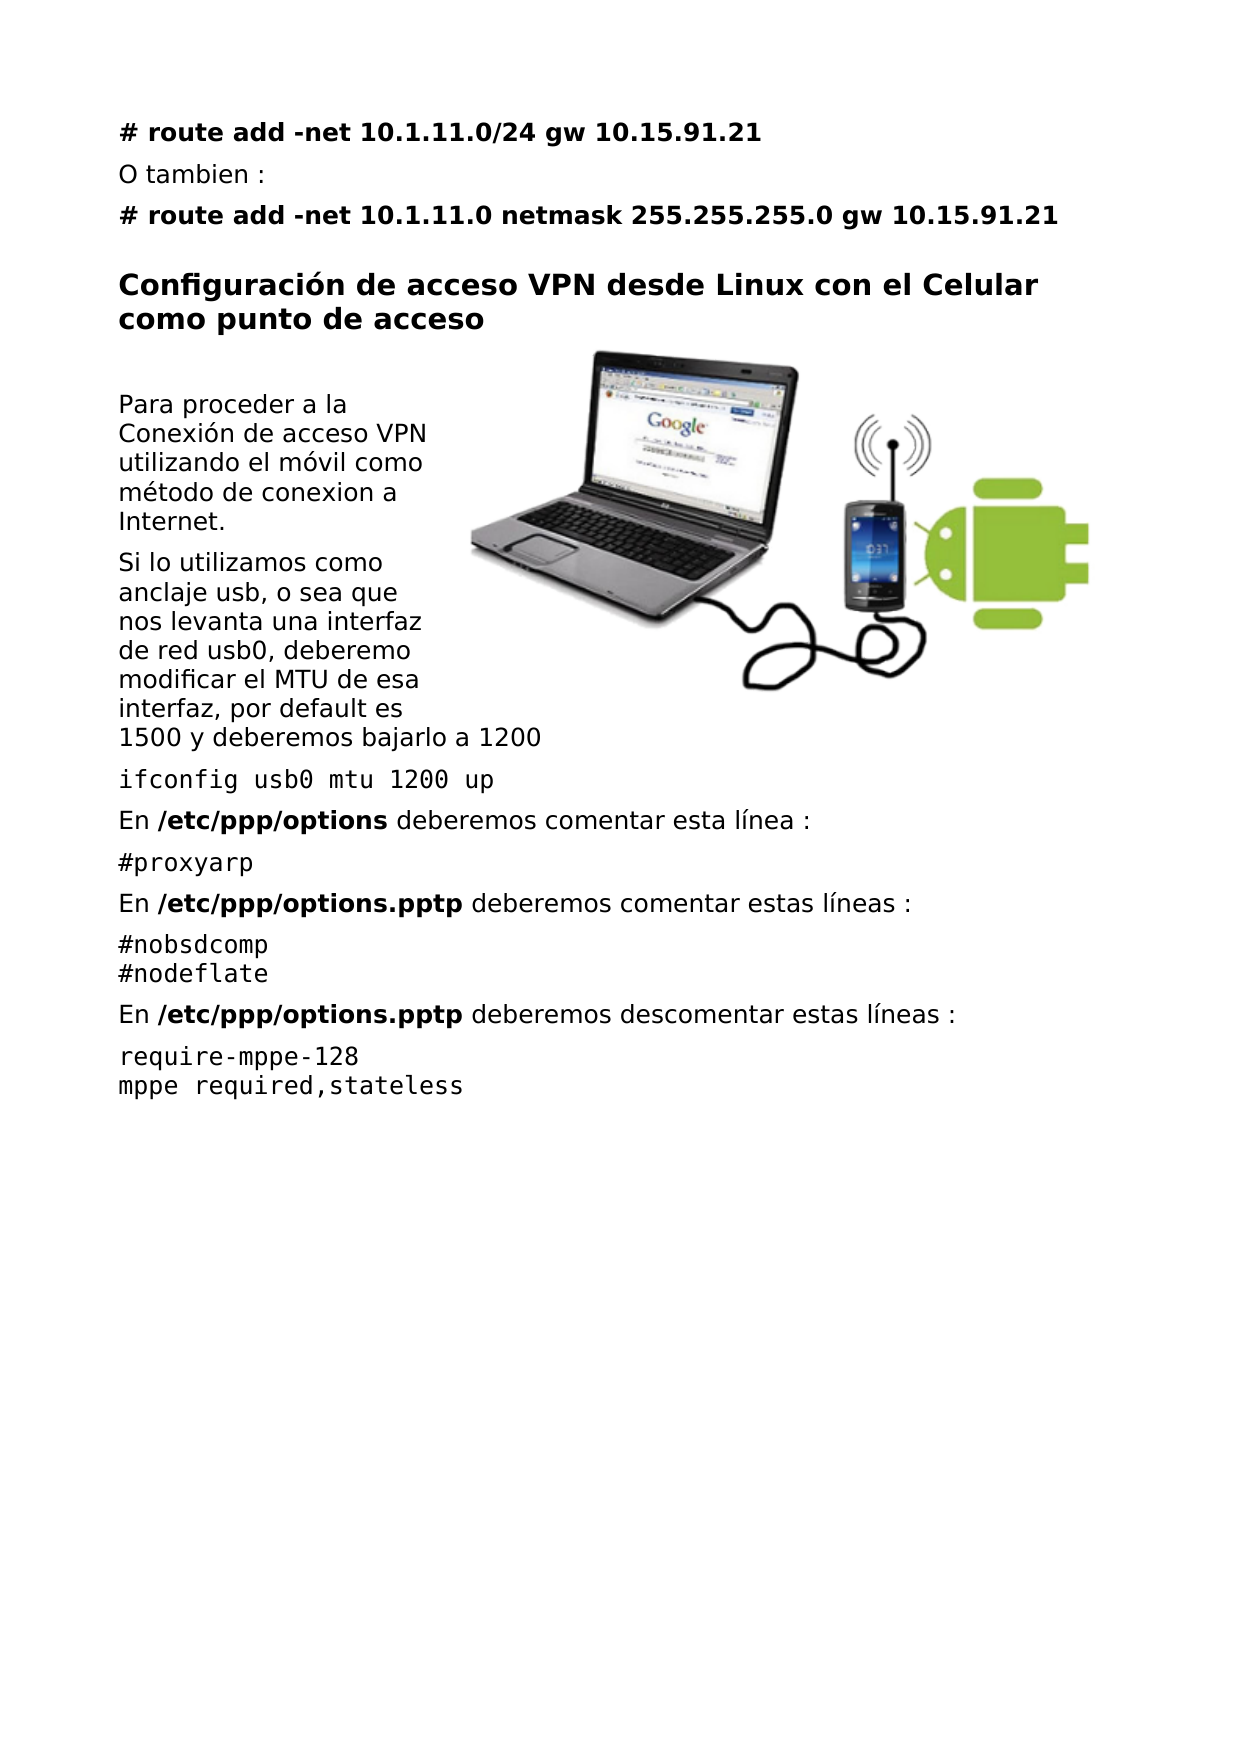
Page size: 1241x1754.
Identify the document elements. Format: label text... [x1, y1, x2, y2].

text En /etc/ppp/options.pptp deberemos comentar estas líneas : [118, 889, 1122, 918]
subtitle Configuración de acceso VPN desde Linux con el Celular como punto de acceso [118, 268, 1122, 336]
text # route add -net 10.1.11.0 netmask 255.255.255.0 gw 10.15.91.21 [118, 201, 1122, 231]
picture [436, 348, 1123, 693]
text #proxyarp [118, 848, 1122, 877]
text Si lo utilizamos como anclaje usb, o sea que nos levanta una interfaz de red usb0, deberemo modificar el MTU de esa interfaz, por default es 1500 y deberemos bajarlo a 1200 [118, 548, 1122, 753]
text require-mppe-128 mppe required,stateless [118, 1042, 1122, 1101]
text Para proceder a la Conexión de acceso VPN utilizando el móvil como método de conexion a Internet. [118, 390, 436, 536]
text O tambien : [118, 160, 1122, 189]
text En /etc/ppp/options deberemos comentar esta línea : [118, 806, 1122, 835]
text #nobsdcomp #nodeflate [118, 930, 1122, 989]
text En /etc/ppp/options.pptp deberemos descomentar estas líneas : [118, 1001, 1122, 1030]
text # route add -net 10.1.11.0/24 gw 10.15.91.21 [118, 118, 1122, 147]
text ifconfig usb0 mtu 1200 up [118, 765, 1122, 794]
